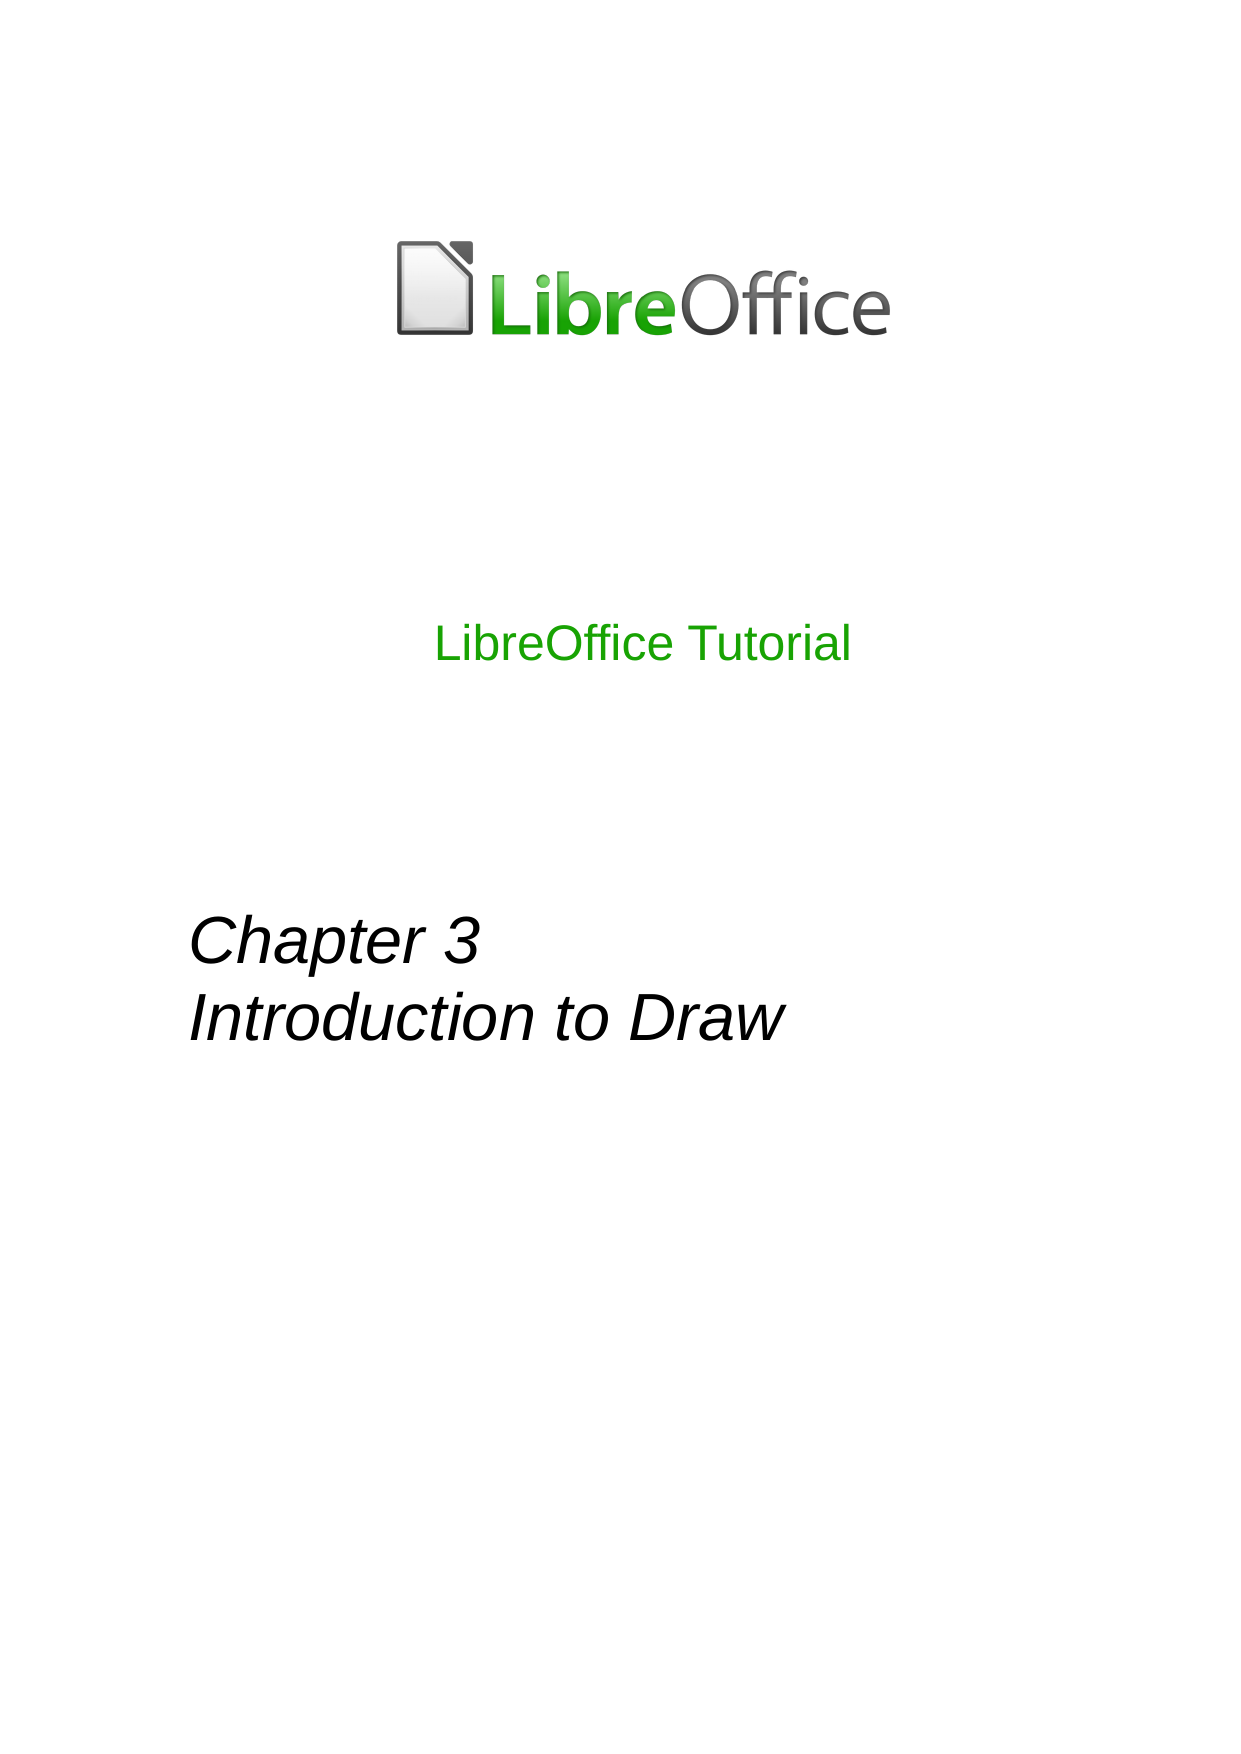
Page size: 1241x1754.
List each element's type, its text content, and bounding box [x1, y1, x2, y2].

title Chapter 3 Introduction to Draw [188, 901, 1098, 1055]
text LibreOffice Tutorial [188, 613, 1098, 670]
picture [392, 236, 893, 342]
